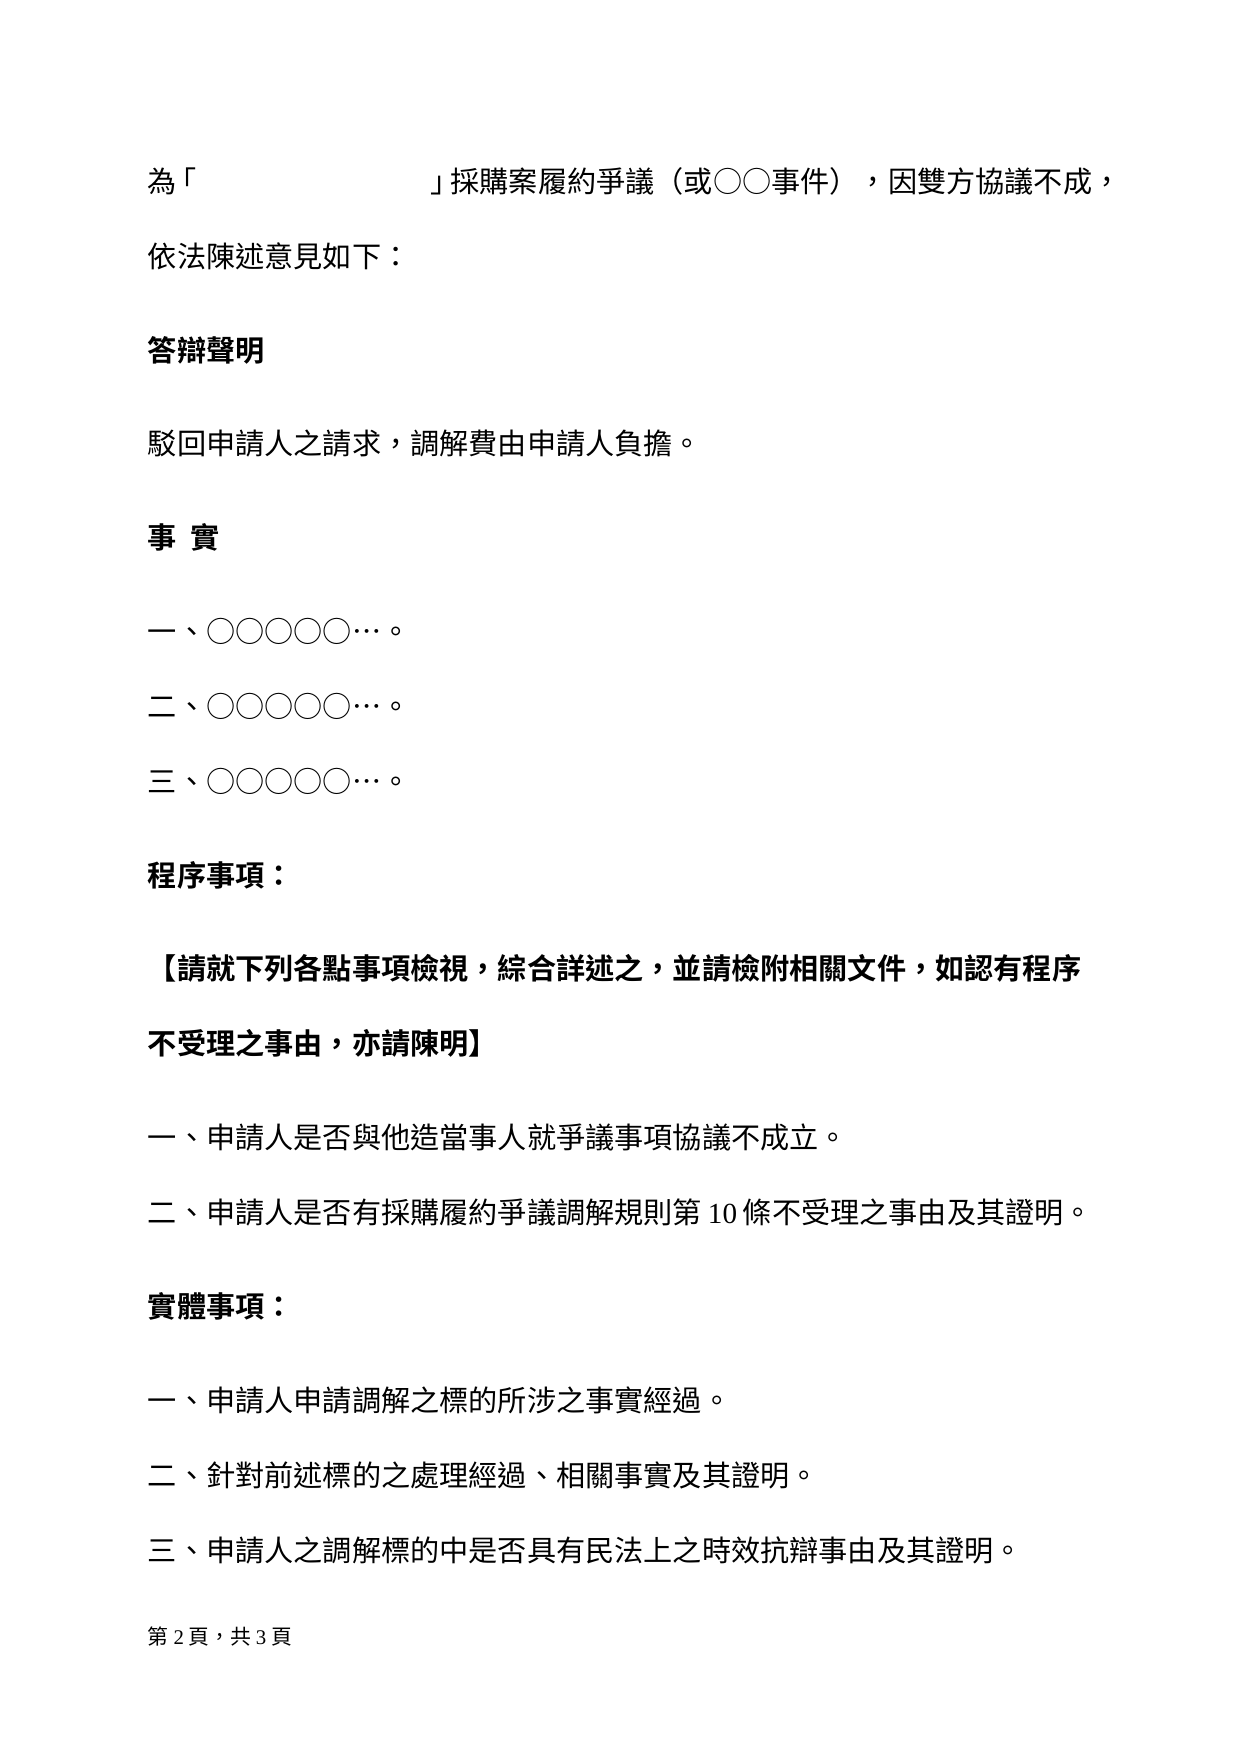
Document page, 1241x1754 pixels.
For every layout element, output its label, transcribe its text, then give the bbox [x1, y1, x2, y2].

text 二、○○○○○…。 [148, 667, 1092, 742]
text 答辯聲明 [148, 311, 1092, 386]
text 程序事項： [148, 836, 1092, 911]
text 事 實 [148, 498, 1092, 573]
text 實體事項： [148, 1267, 1092, 1342]
text 一、○○○○○…。 [148, 592, 1092, 667]
text 駁回申請人之請求，調解費由申請人負擔。 [148, 404, 1092, 479]
text 三、○○○○○…。 [148, 742, 1092, 817]
text 為「 」採購案履約爭議（或○○事件），因雙方協議不成，依法陳述意見如下： [148, 142, 1092, 292]
text 【請就下列各點事項檢視，綜合詳述之，並請檢附相關文件，如認有程序不受理之事由，亦請陳明】 [148, 929, 1092, 1079]
text 二、申請人是否有採購履約爭議調解規則第10條不受理之事由及其證明。 [148, 1173, 1092, 1248]
text 三、申請人之調解標的中是否具有民法上之時效抗辯事由及其證明。 [148, 1511, 1092, 1586]
text 一、申請人申請調解之標的所涉之事實經過。 [148, 1361, 1092, 1436]
text 一、申請人是否與他造當事人就爭議事項協議不成立。 [148, 1098, 1092, 1173]
text 二、針對前述標的之處理經過、相關事實及其證明。 [148, 1436, 1092, 1511]
